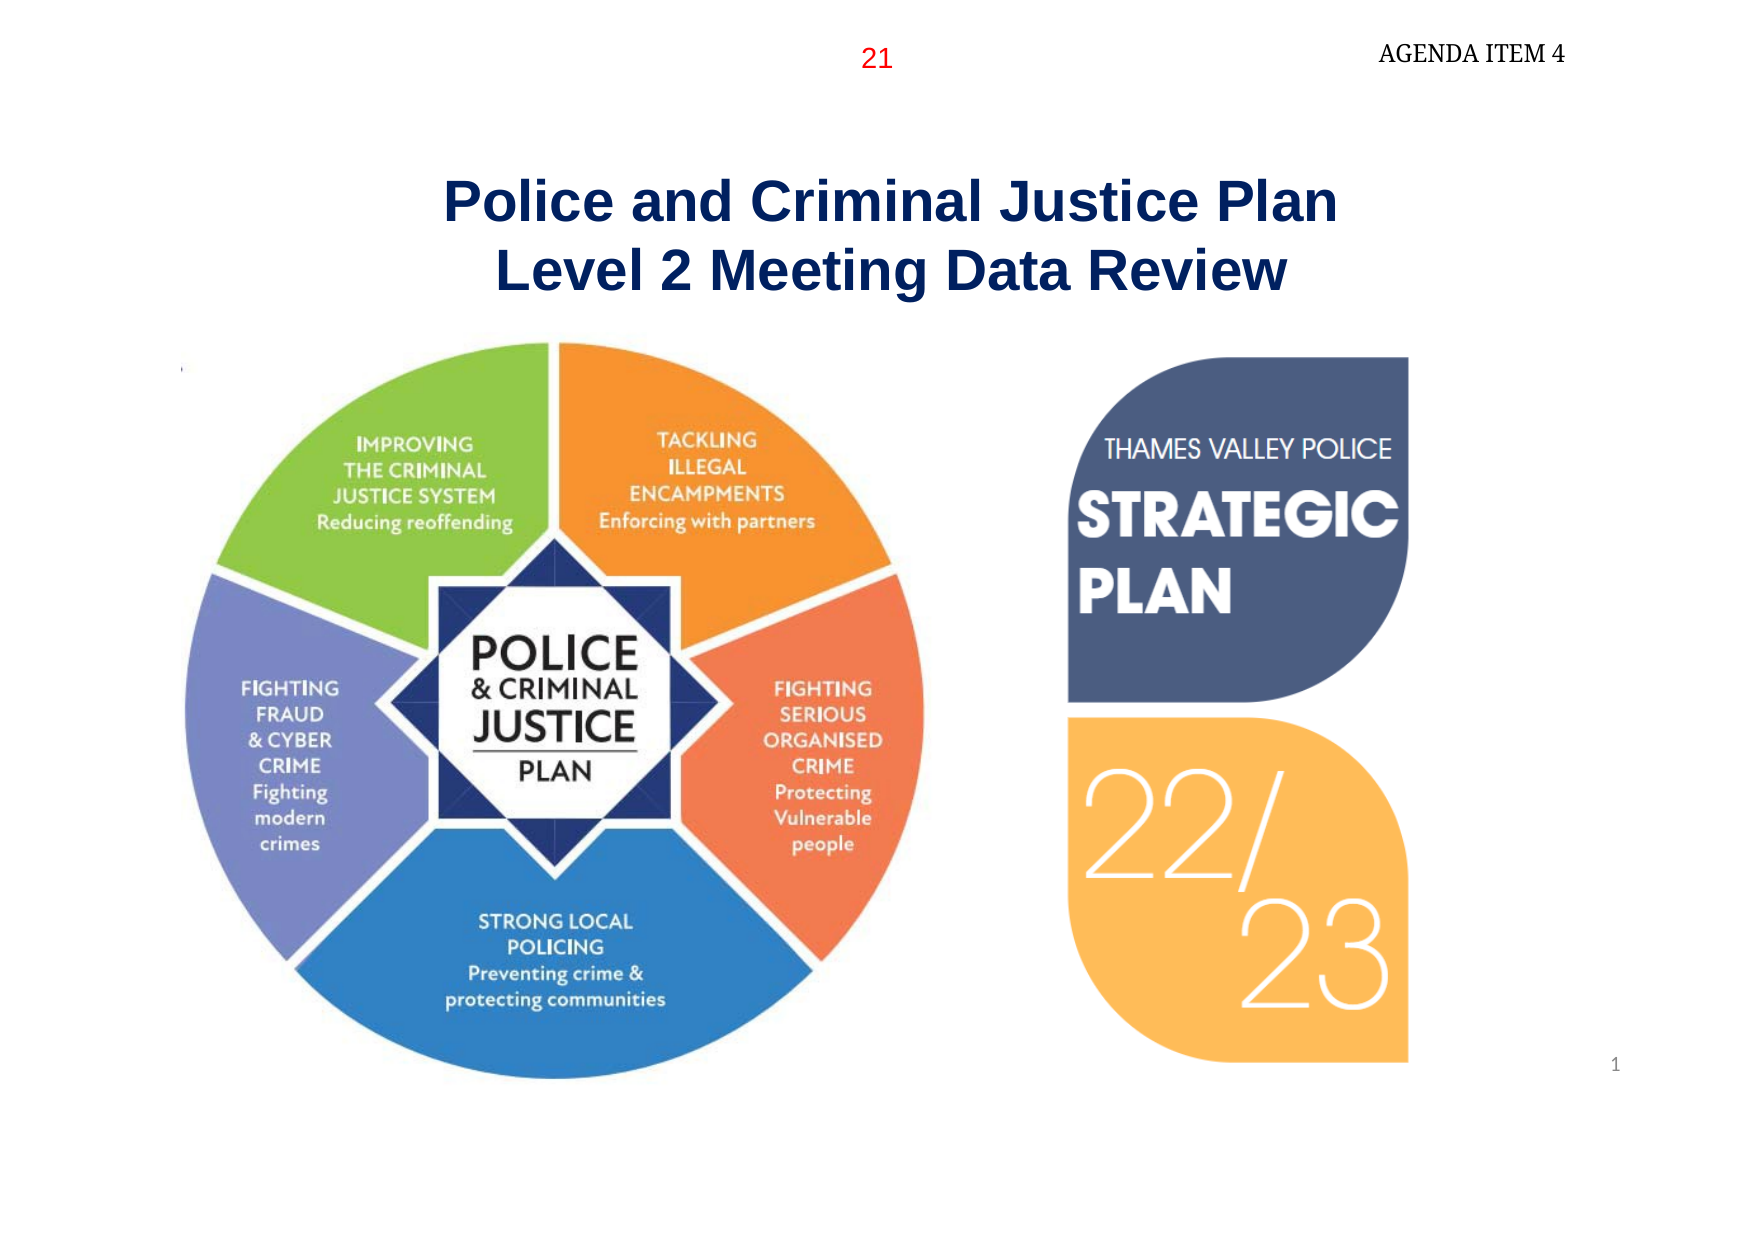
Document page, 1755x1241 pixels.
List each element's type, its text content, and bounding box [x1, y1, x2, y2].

text 1 [1415, 1050, 1620, 1077]
text Police and Criminal Justice Plan Level 2 Meeting Data Review [443, 167, 1342, 303]
text [945, 1050, 1033, 1077]
text [169, 1050, 181, 1077]
